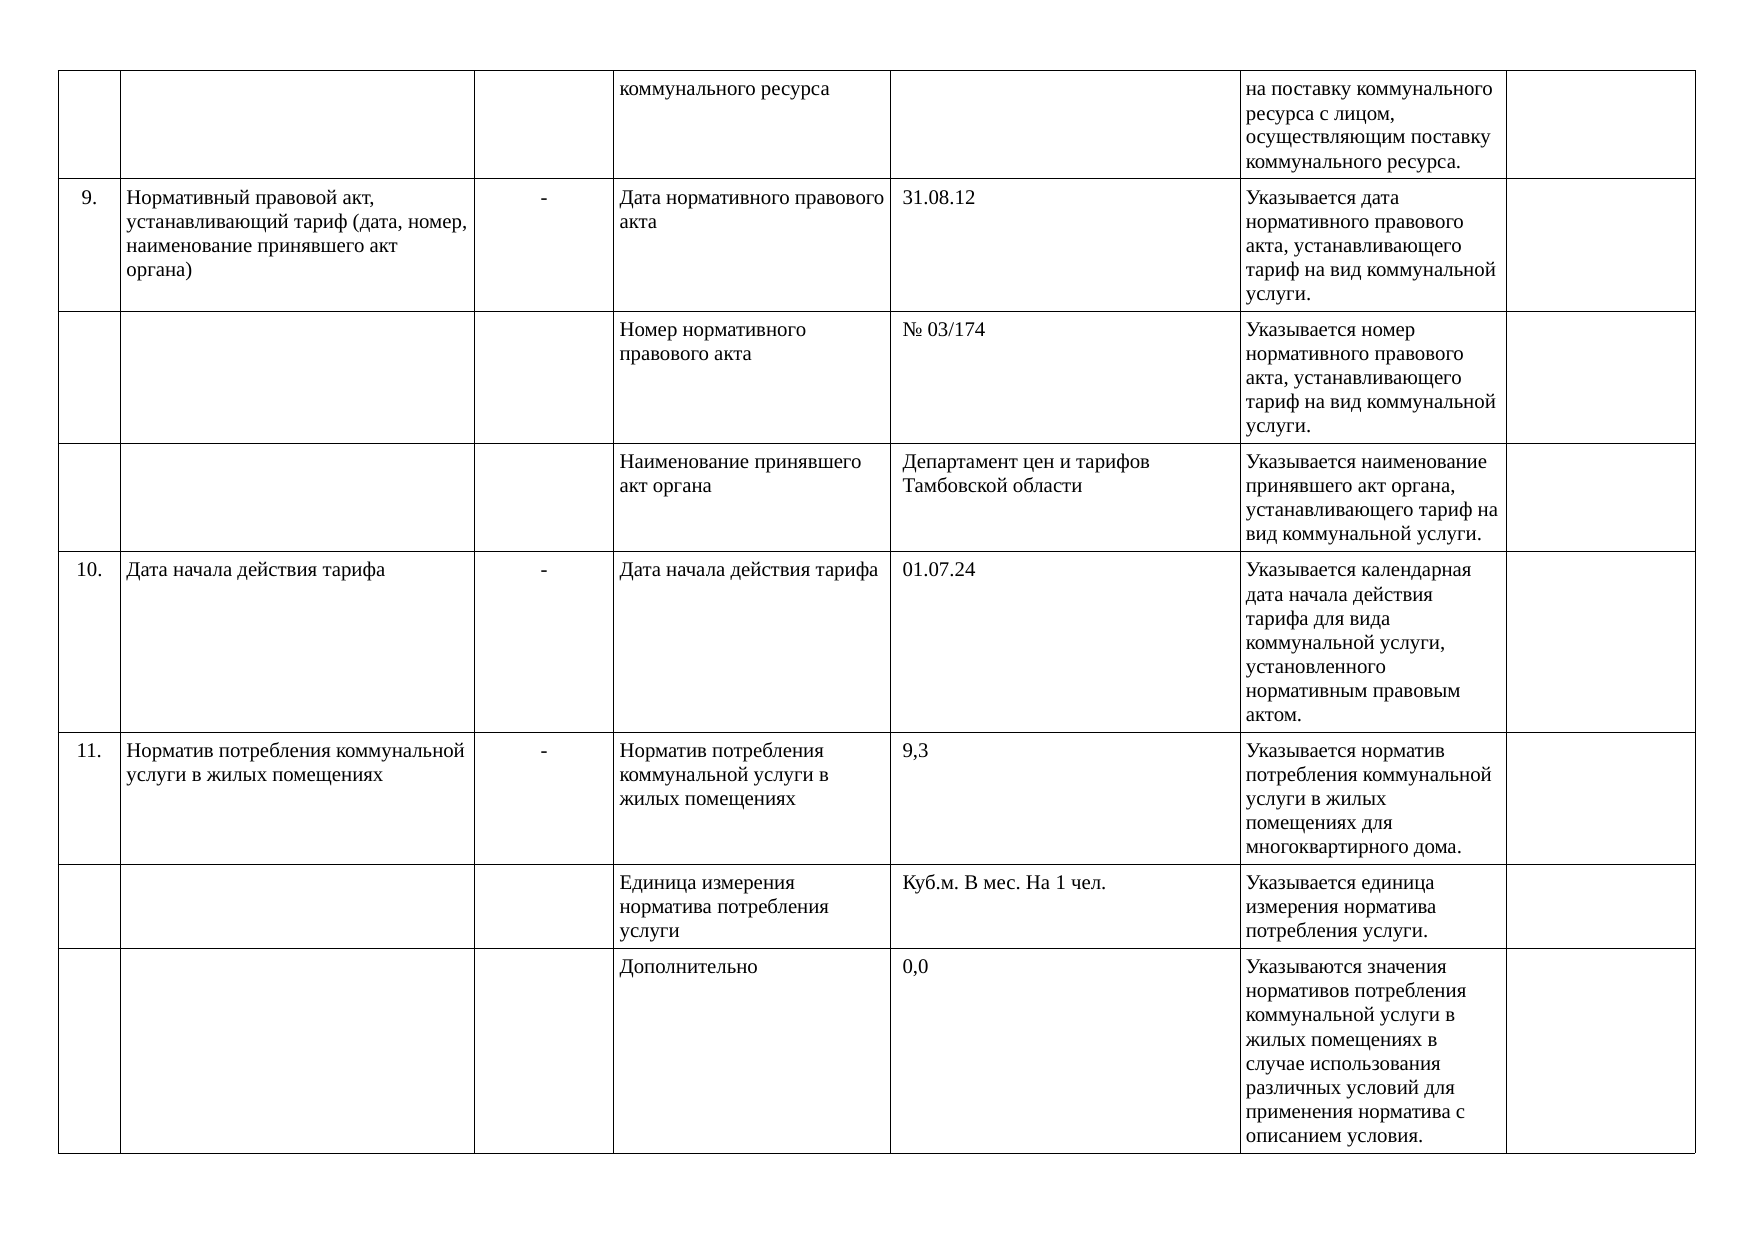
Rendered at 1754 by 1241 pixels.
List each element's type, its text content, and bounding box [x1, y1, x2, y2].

table_cell Департамент цен и тарифов Тамбовской области [891, 444, 1240, 551]
table_cell коммунального ресурса [614, 71, 890, 178]
table_cell [121, 71, 474, 178]
table_cell [121, 865, 474, 948]
table_cell [59, 444, 120, 551]
table_cell [1507, 949, 1695, 1152]
table_cell Указывается единица измерения норматива потребления услуги. [1241, 865, 1506, 948]
table_cell [1507, 733, 1695, 864]
table_cell 0,0 [891, 949, 1240, 1152]
table_cell [475, 312, 613, 443]
table_cell Указывается норматив потребления коммунальной услуги в жилых помещениях для многоквартирного дома. [1241, 733, 1506, 864]
table_cell [59, 949, 120, 1152]
table_cell [475, 949, 613, 1152]
table_cell [475, 865, 613, 948]
table_cell Указывается номер нормативного правового акта, устанавливающего тариф на вид коммунальной услуги. [1241, 312, 1506, 443]
table_cell 9. [59, 179, 120, 311]
table_cell 10. [59, 552, 120, 732]
table_cell [1507, 865, 1695, 948]
table_cell Норматив потребления коммунальной услуги в жилых помещениях [614, 733, 890, 864]
table_cell Единица измерения норматива потребления услуги [614, 865, 890, 948]
table_cell Указывается календарная дата начала действия тарифа для вида коммунальной услуги, установленного нормативным правовым актом. [1241, 552, 1506, 732]
table_cell [121, 312, 474, 443]
table_cell Указывается наименование принявшего акт органа, устанавливающего тариф на вид коммунальной услуги. [1241, 444, 1506, 551]
table_cell [1507, 71, 1695, 178]
table_cell [1507, 444, 1695, 551]
table_cell на поставку коммунального ресурса с лицом, осуществляющим поставку коммунального ресурса. [1241, 71, 1506, 178]
table_cell Дата начала действия тарифа [614, 552, 890, 732]
table_cell [121, 949, 474, 1152]
table_cell Нормативный правовой акт, устанавливающий тариф (дата, номер, наименование принявшего акт органа) [121, 179, 474, 311]
table_cell [1507, 552, 1695, 732]
table_cell Дата нормативного правового акта [614, 179, 890, 311]
table_cell [59, 71, 120, 178]
table_cell Норматив потребления коммунальной услуги в жилых помещениях [121, 733, 474, 864]
table_cell [475, 444, 613, 551]
table_cell 11. [59, 733, 120, 864]
table_cell [59, 312, 120, 443]
table_cell 01.07.24 [891, 552, 1240, 732]
table_cell № 03/174 [891, 312, 1240, 443]
table_cell - [891, 71, 1240, 178]
table_cell - [475, 733, 613, 864]
table_cell [1507, 179, 1695, 311]
table_cell [59, 865, 120, 948]
table_cell Указываются значения нормативов потребления коммунальной услуги в жилых помещениях в случае использования различных условий для применения норматива с описанием условия. [1241, 949, 1506, 1152]
table_cell [121, 444, 474, 551]
table_cell 31.08.12 [891, 179, 1240, 311]
table_cell Указывается дата нормативного правового акта, устанавливающего тариф на вид коммунальной услуги. [1241, 179, 1506, 311]
table_cell - [475, 179, 613, 311]
table_cell 9,3 [891, 733, 1240, 864]
table_cell Дата начала действия тарифа [121, 552, 474, 732]
table_cell [475, 71, 613, 178]
table_cell Наименование принявшего акт органа [614, 444, 890, 551]
table_cell [1507, 312, 1695, 443]
table_cell Номер нормативного правового акта [614, 312, 890, 443]
table_cell Дополнительно [614, 949, 890, 1152]
table_cell - [475, 552, 613, 732]
table_cell Куб.м. В мес. На 1 чел. [891, 865, 1240, 948]
